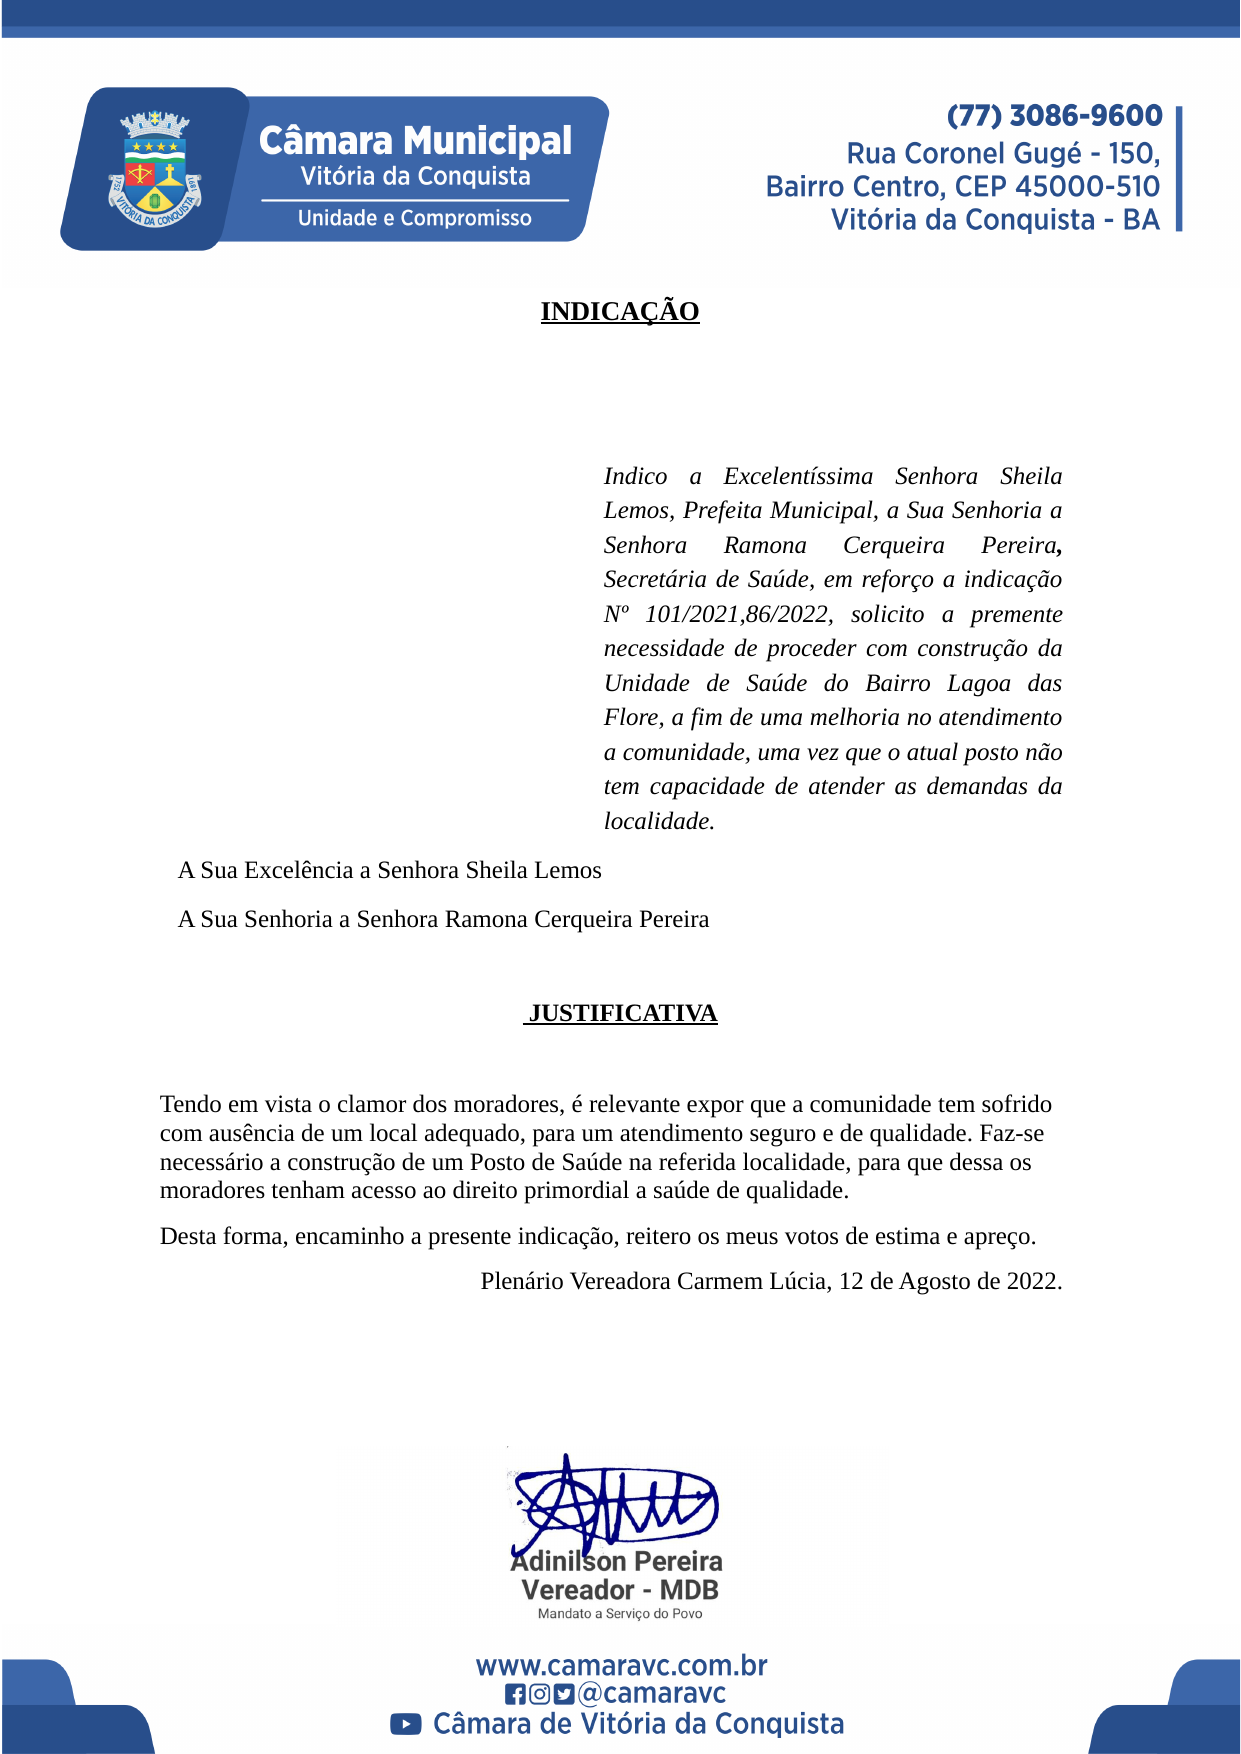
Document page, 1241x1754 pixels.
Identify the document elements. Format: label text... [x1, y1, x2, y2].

text Desta forma, encaminho a presente indicação, reitero os meus votos de estima e apreço. [159, 1221, 1063, 1250]
picture [2, 1446, 1241, 1754]
text Tendo em vista o clamor dos moradores, é relevante expor que a comunidade tem sofrido com ausência de um local adequado, para um atendimento seguro e de qualidade. Faz-se necessário a construção de um Posto de Saúde na referida localidade, para que dessa os moradores tenham acesso ao direito primordial a saúde de qualidade. [159, 1089, 1063, 1204]
text Plenário Vereadora Carmem Lúcia, 12 de Agosto de 2022. [177, 1266, 1063, 1295]
text A Sua Senhoria a Senhora Ramona Cerqueira Pereira [177, 904, 1063, 933]
text INDICAÇÃO [177, 295, 1063, 326]
text JUSTIFICATIVA [177, 998, 1063, 1027]
text Indico a Excelentíssima Senhora Sheila Lemos, Prefeita Municipal, a Sua Senhoria a Senhora Ramona Cerqueira Pereira, Secretária de Saúde, em reforço a indicação Nº 101/2021,86/2022, solicito a premente necessidade de proceder com construção da Unidade de Saúde do Bairro Lagoa das Flore, a fim de uma melhoria no atendimento a comunidade, uma vez que o atual posto não tem capacidade de atender as demandas da localidade. [604, 461, 1063, 834]
text A Sua Excelência a Senhora Sheila Lemos [177, 855, 1063, 884]
picture [1, 0, 1240, 288]
